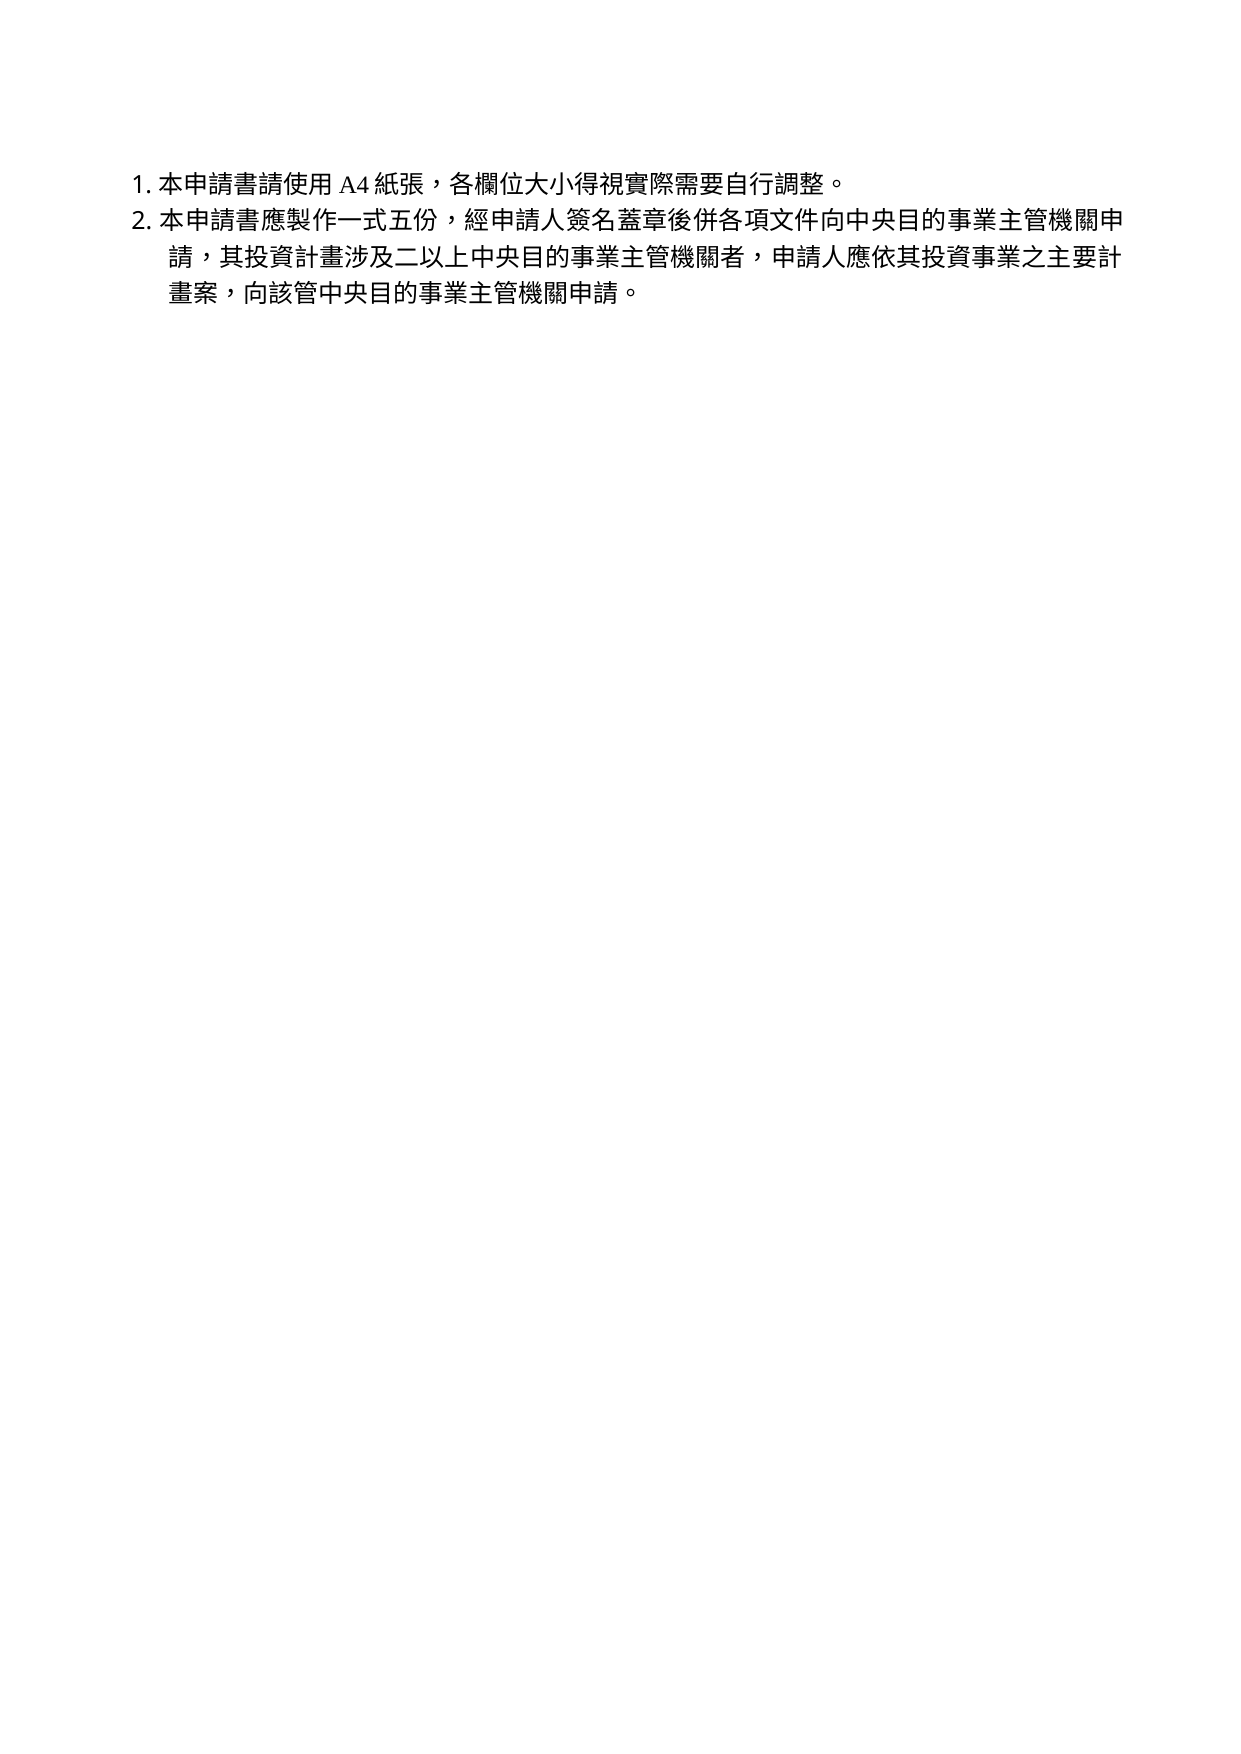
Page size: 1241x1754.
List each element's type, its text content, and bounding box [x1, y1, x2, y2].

text 2. 本申請書應製作一式五份，經申請人簽名蓋章後併各項文件向中央目的事業主管機關申請，其投資計畫涉及二以上中央目的事業主管機關者，申請人應依其投資事業之主要計畫案，向該管中央目的事業主管機關申請。 [131, 201, 1125, 309]
text 1. 本申請書請使用A4紙張，各欄位大小得視實際需要自行調整。 [131, 164, 1125, 201]
